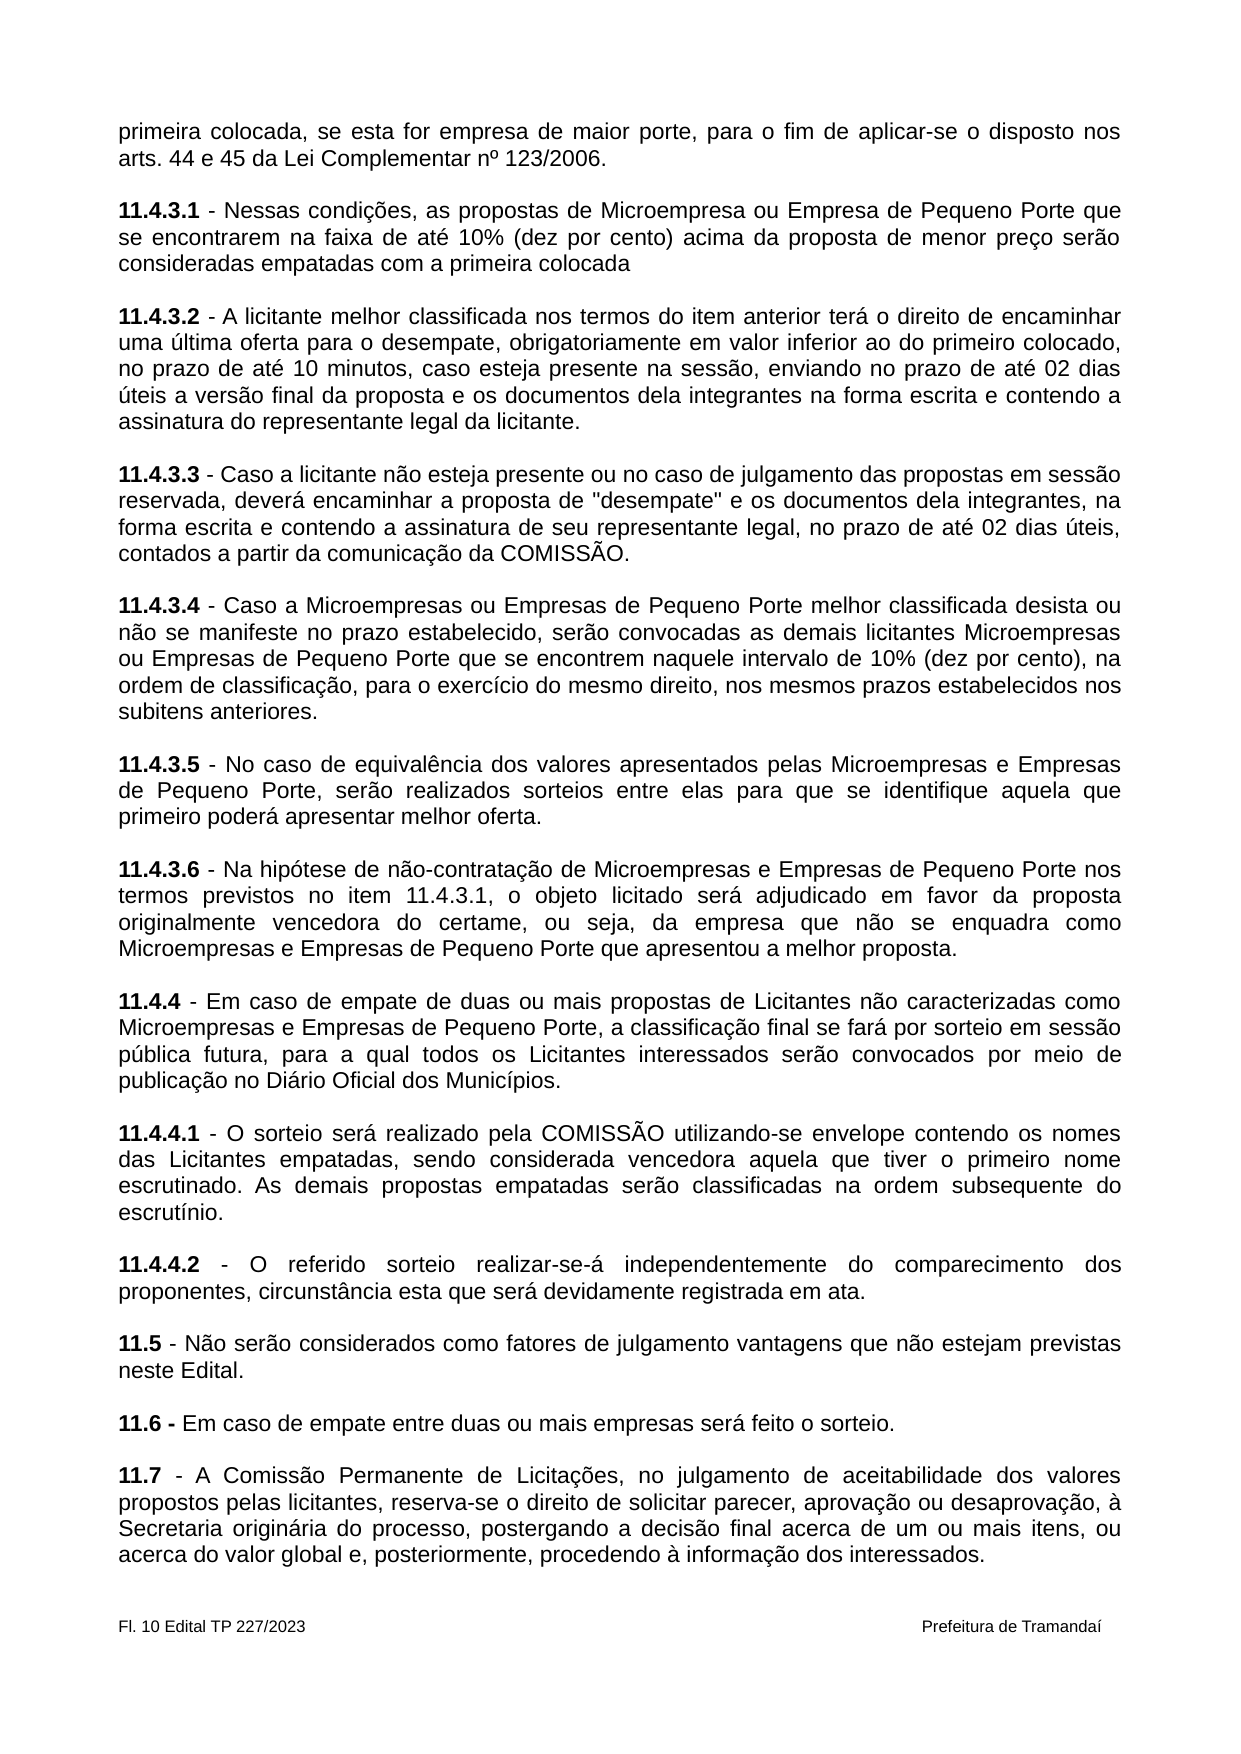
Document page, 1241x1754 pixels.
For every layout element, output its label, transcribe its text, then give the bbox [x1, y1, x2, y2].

text 11.5 - Não serão considerados como fatores de julgamento vantagens que não estejam previstas neste Edital. [118, 1330, 1122, 1383]
text 11.4.3.6 - Na hipótese de não-contratação de Microempresas e Empresas de Pequeno Porte nos termos previstos no item 11.4.3.1, o objeto licitado será adjudicado em favor da proposta originalmente vencedora do certame, ou seja, da empresa que não se enquadra como Microempresas e Empresas de Pequeno Porte que apresentou a melhor proposta. [118, 856, 1122, 961]
text 11.4.4 - Em caso de empate de duas ou mais propostas de Licitantes não caracterizadas como Microempresas e Empresas de Pequeno Porte, a classificação final se fará por sorteio em sessão pública futura, para a qual todos os Licitantes interessados serão convocados por meio de publicação no Diário Oficial dos Municípios. [118, 988, 1122, 1093]
text primeira colocada, se esta for empresa de maior porte, para o fim de aplicar-se o disposto nos arts. 44 e 45 da Lei Complementar nº 123/2006. [118, 118, 1122, 171]
text 11.4.3.3 - Caso a licitante não esteja presente ou no caso de julgamento das propostas em sessão reservada, deverá encaminhar a proposta de "desempate" e os documentos dela integrantes, na forma escrita e contendo a assinatura de seu representante legal, no prazo de até 02 dias úteis, contados a partir da comunicação da COMISSÃO. [118, 461, 1122, 566]
text 11.4.3.2 - A licitante melhor classificada nos termos do item anterior terá o direito de encaminhar uma última oferta para o desempate, obrigatoriamente em valor inferior ao do primeiro colocado, no prazo de até 10 minutos, caso esteja presente na sessão, enviando no prazo de até 02 dias úteis a versão final da proposta e os documentos dela integrantes na forma escrita e contendo a assinatura do representante legal da licitante. [118, 303, 1122, 434]
text 11.4.4.1 - O sorteio será realizado pela COMISSÃO utilizando-se envelope contendo os nomes das Licitantes empatadas, sendo considerada vencedora aquela que tiver o primeiro nome escrutinado. As demais propostas empatadas serão classificadas na ordem subsequente do escrutínio. [118, 1119, 1122, 1225]
text 11.4.3.1 - Nessas condições, as propostas de Microempresa ou Empresa de Pequeno Porte que se encontrarem na faixa de até 10% (dez por cento) acima da proposta de menor preço serão consideradas empatadas com a primeira colocada [118, 197, 1122, 276]
text 11.4.4.2 - O referido sorteio realizar-se-á independentemente do comparecimento dos proponentes, circunstância esta que será devidamente registrada em ata. [118, 1251, 1122, 1304]
text 11.4.3.4 - Caso a Microempresas ou Empresas de Pequeno Porte melhor classificada desista ou não se manifeste no prazo estabelecido, serão convocadas as demais licitantes Microempresas ou Empresas de Pequeno Porte que se encontrem naquele intervalo de 10% (dez por cento), na ordem de classificação, para o exercício do mesmo direito, nos mesmos prazos estabelecidos nos subitens anteriores. [118, 592, 1122, 724]
text 11.7 - A Comissão Permanente de Licitações, no julgamento de aceitabilidade dos valores propostos pelas licitantes, reserva-se o direito de solicitar parecer, aprovação ou desaprovação, à Secretaria originária do processo, postergando a decisão final acerca de um ou mais itens, ou acerca do valor global e, posteriormente, procedendo à informação dos interessados. [118, 1462, 1122, 1568]
text 11.4.3.5 - No caso de equivalência dos valores apresentados pelas Microempresas e Empresas de Pequeno Porte, serão realizados sorteios entre elas para que se identifique aquela que primeiro poderá apresentar melhor oferta. [118, 751, 1122, 830]
text 11.6 - Em caso de empate entre duas ou mais empresas será feito o sorteio. [118, 1409, 1122, 1436]
